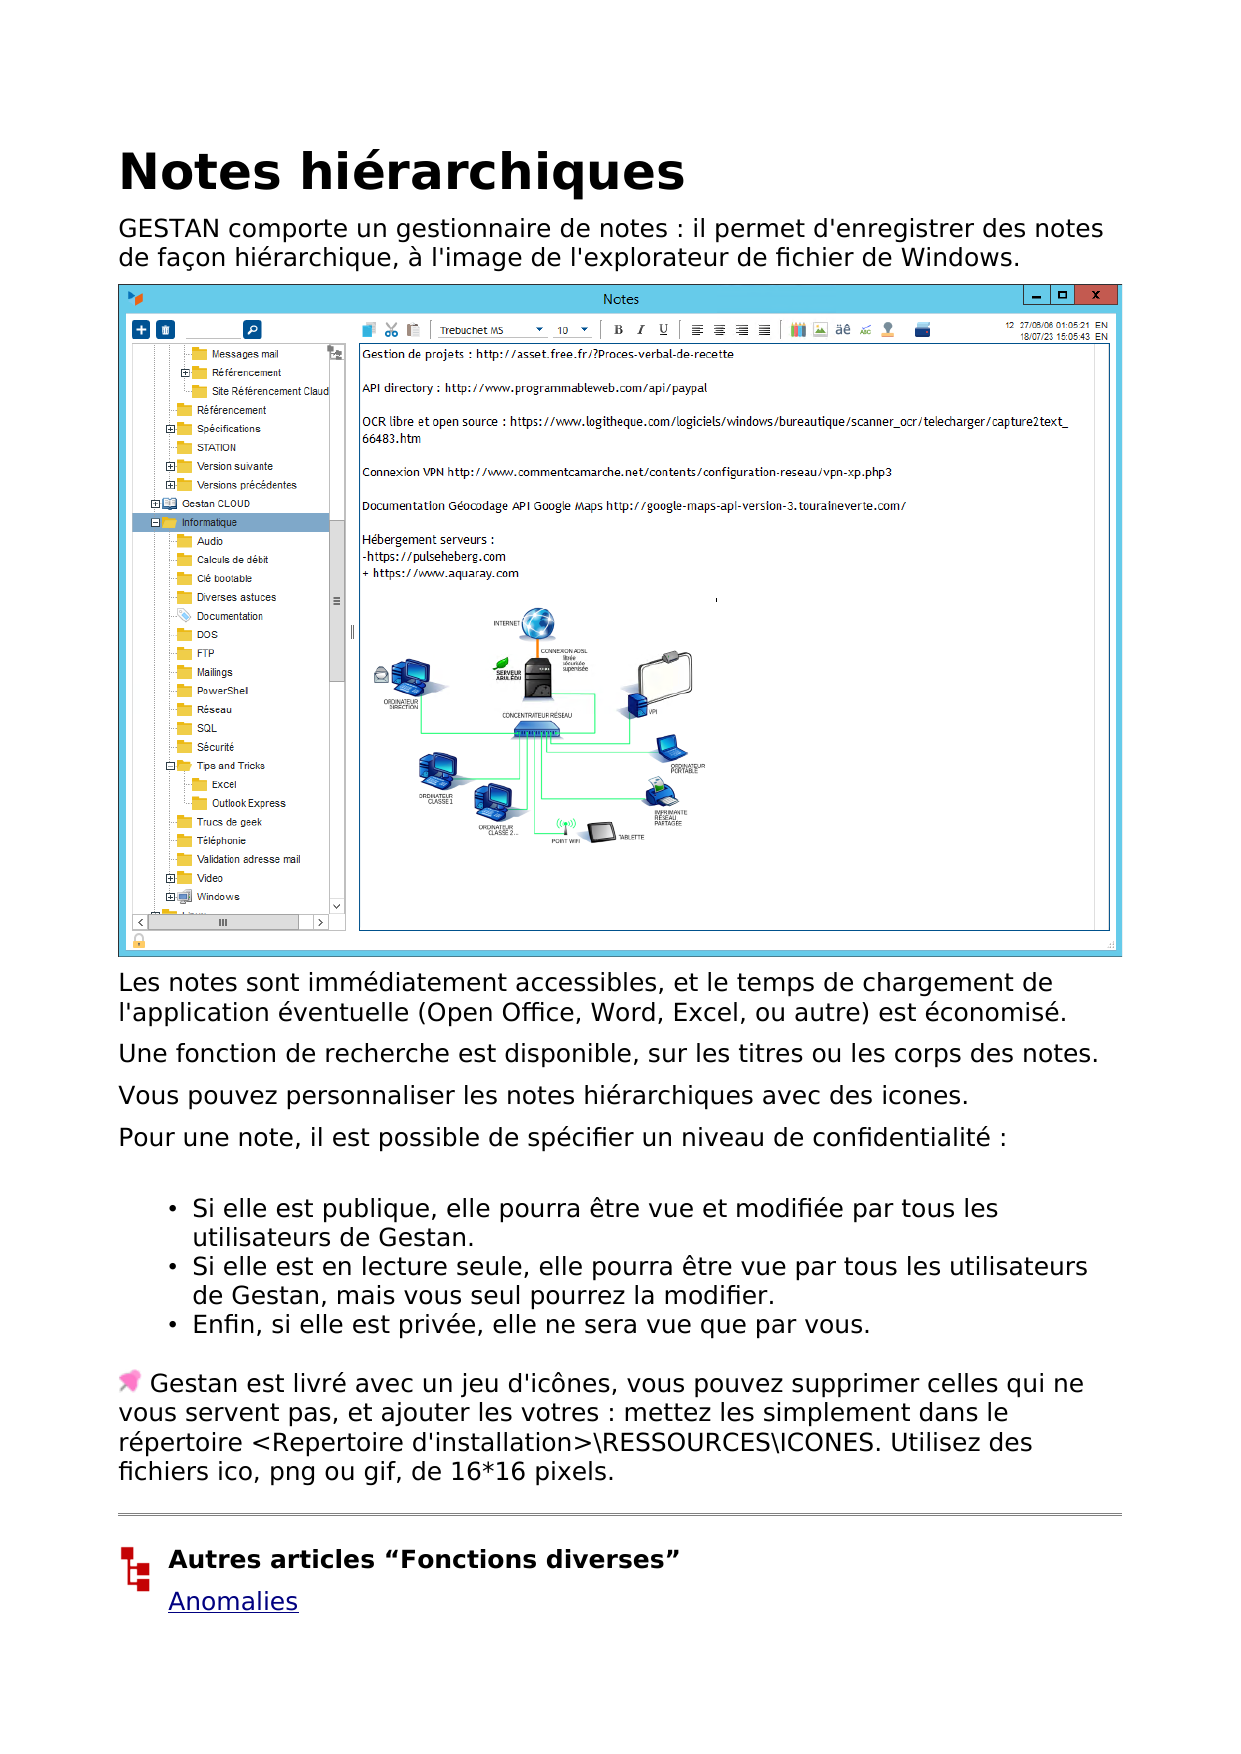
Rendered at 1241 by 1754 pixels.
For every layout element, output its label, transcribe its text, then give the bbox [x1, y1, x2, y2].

text Gestan est livré avec un jeu d'icônes, vous pouvez supprimer celles qui ne vous servent pas, et ajouter les votres : mettez les simplement dans le répertoire <Repertoire d'installation>\RESSOURCES\ICONES. Utilisez des fichiers ico, png ou gif, de 16*16 pixels. [118, 1369, 1122, 1486]
text Vous pouvez personnaliser les notes hiérarchiques avec des icones. [118, 1081, 1122, 1110]
subtitle Notes hiérarchiques [118, 143, 1122, 201]
list Si elle est en lecture seule, elle pourra être vue par tous les utilisateurs de Gestan, mais vous seul pourrez la modifier. [177, 1252, 1122, 1311]
picture [118, 284, 1123, 957]
picture [118, 1369, 142, 1393]
text Pour une note, il est possible de spécifier un niveau de confidentialité : [118, 1123, 1122, 1152]
list Si elle est publique, elle pourra être vue et modifiée par tous les utilisateurs de Gestan. [177, 1194, 1122, 1252]
picture [118, 1545, 169, 1595]
text Autres articles “Fonctions diverses” [169, 1545, 1122, 1574]
list Enfin, si elle est privée, elle ne sera vue que par vous. [177, 1311, 1122, 1340]
text Anomalies [118, 1587, 1122, 1616]
text GESTAN comporte un gestionnaire de notes : il permet d'enregistrer des notes de façon hiérarchique, à l'image de l'explorateur de fichier de Windows. [118, 214, 1122, 272]
text Les notes sont immédiatement accessibles, et le temps de chargement de l'application éventuelle (Open Office, Word, Excel, ou autre) est économisé. [118, 969, 1122, 1027]
text Une fonction de recherche est disponible, sur les titres ou les corps des notes. [118, 1039, 1122, 1069]
